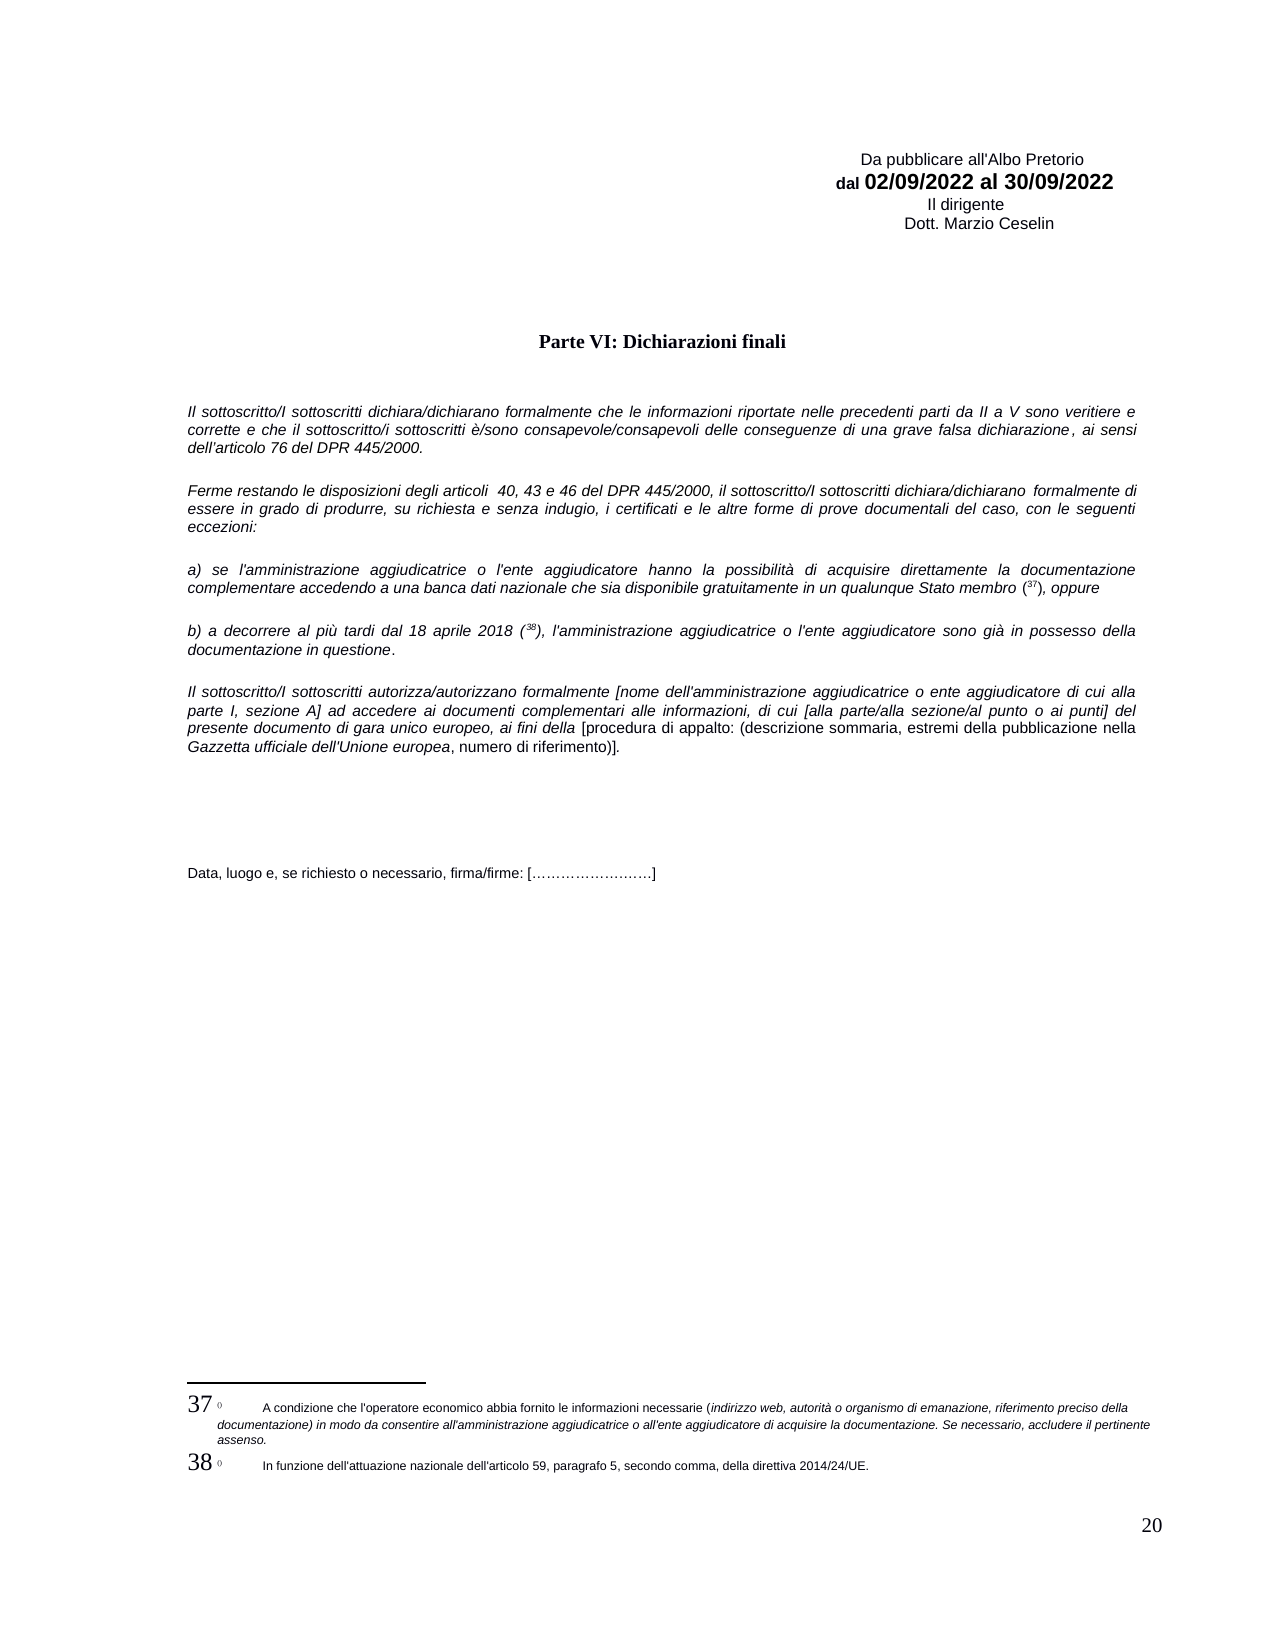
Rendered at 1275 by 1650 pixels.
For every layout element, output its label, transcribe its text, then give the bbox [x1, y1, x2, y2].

text Ferme restando le disposizioni degli articoli 40, 43 e 46 del DPR 445/2000, il sottoscritto/I sottoscritti dichiara/dichiarano formalmente di essere in grado di produrre, su richiesta e senza indugio, i certificati e le altre forme di prove documentali del caso, con le seguenti eccezioni: [187, 482, 1137, 536]
text () In funzione dell'attuazione nazionale dell'articolo 59, paragrafo 5, secondo comma, della direttiva 2014/24/UE. [187, 1447, 1197, 1476]
text a) se l'amministrazione aggiudicatrice o l'ente aggiudicatore hanno la possibilità di acquisire direttamente la documentazione complementare accedendo a una banca dati nazionale che sia disponibile gratuitamente in un qualunque Stato membro (), oppure [187, 561, 1137, 597]
title Parte VI: Dichiarazioni finali [187, 330, 1137, 353]
text () A condizione che l'operatore economico abbia fornito le informazioni necessarie (indirizzo web, autorità o organismo di emanazione, riferimento preciso della documentazione) in modo da consentire all'amministrazione aggiudicatrice o all'ente aggiudicatore di acquisire la documentazione. Se necessario, accludere il pertinente assenso. [187, 1389, 1197, 1447]
text Il sottoscritto/I sottoscritti dichiara/dichiarano formalmente che le informazioni riportate nelle precedenti parti da II a V sono veritiere e corrette e che il sottoscritto/i sottoscritti è/sono consapevole/consapevoli delle conseguenze di una grave falsa dichiarazione, ai sensi dell’articolo 76 del DPR 445/2000. [187, 403, 1137, 457]
text Data, luogo e, se richiesto o necessario, firma/firme: [……………….……] [187, 865, 1137, 882]
text b) a decorrere al più tardi dal 18 aprile 2018 (), l'amministrazione aggiudicatrice o l'ente aggiudicatore sono già in possesso della documentazione in questione. [187, 622, 1137, 658]
text Il sottoscritto/I sottoscritti autorizza/autorizzano formalmente [nome dell'amministrazione aggiudicatrice o ente aggiudicatore di cui alla parte I, sezione A] ad accedere ai documenti complementari alle informazioni, di cui [alla parte/alla sezione/al punto o ai punti] del presente documento di gara unico europeo, ai fini della [procedura di appalto: (descrizione sommaria, estremi della pubblicazione nella Gazzetta ufficiale dell'Unione europea, numero di riferimento)]. [187, 683, 1137, 755]
